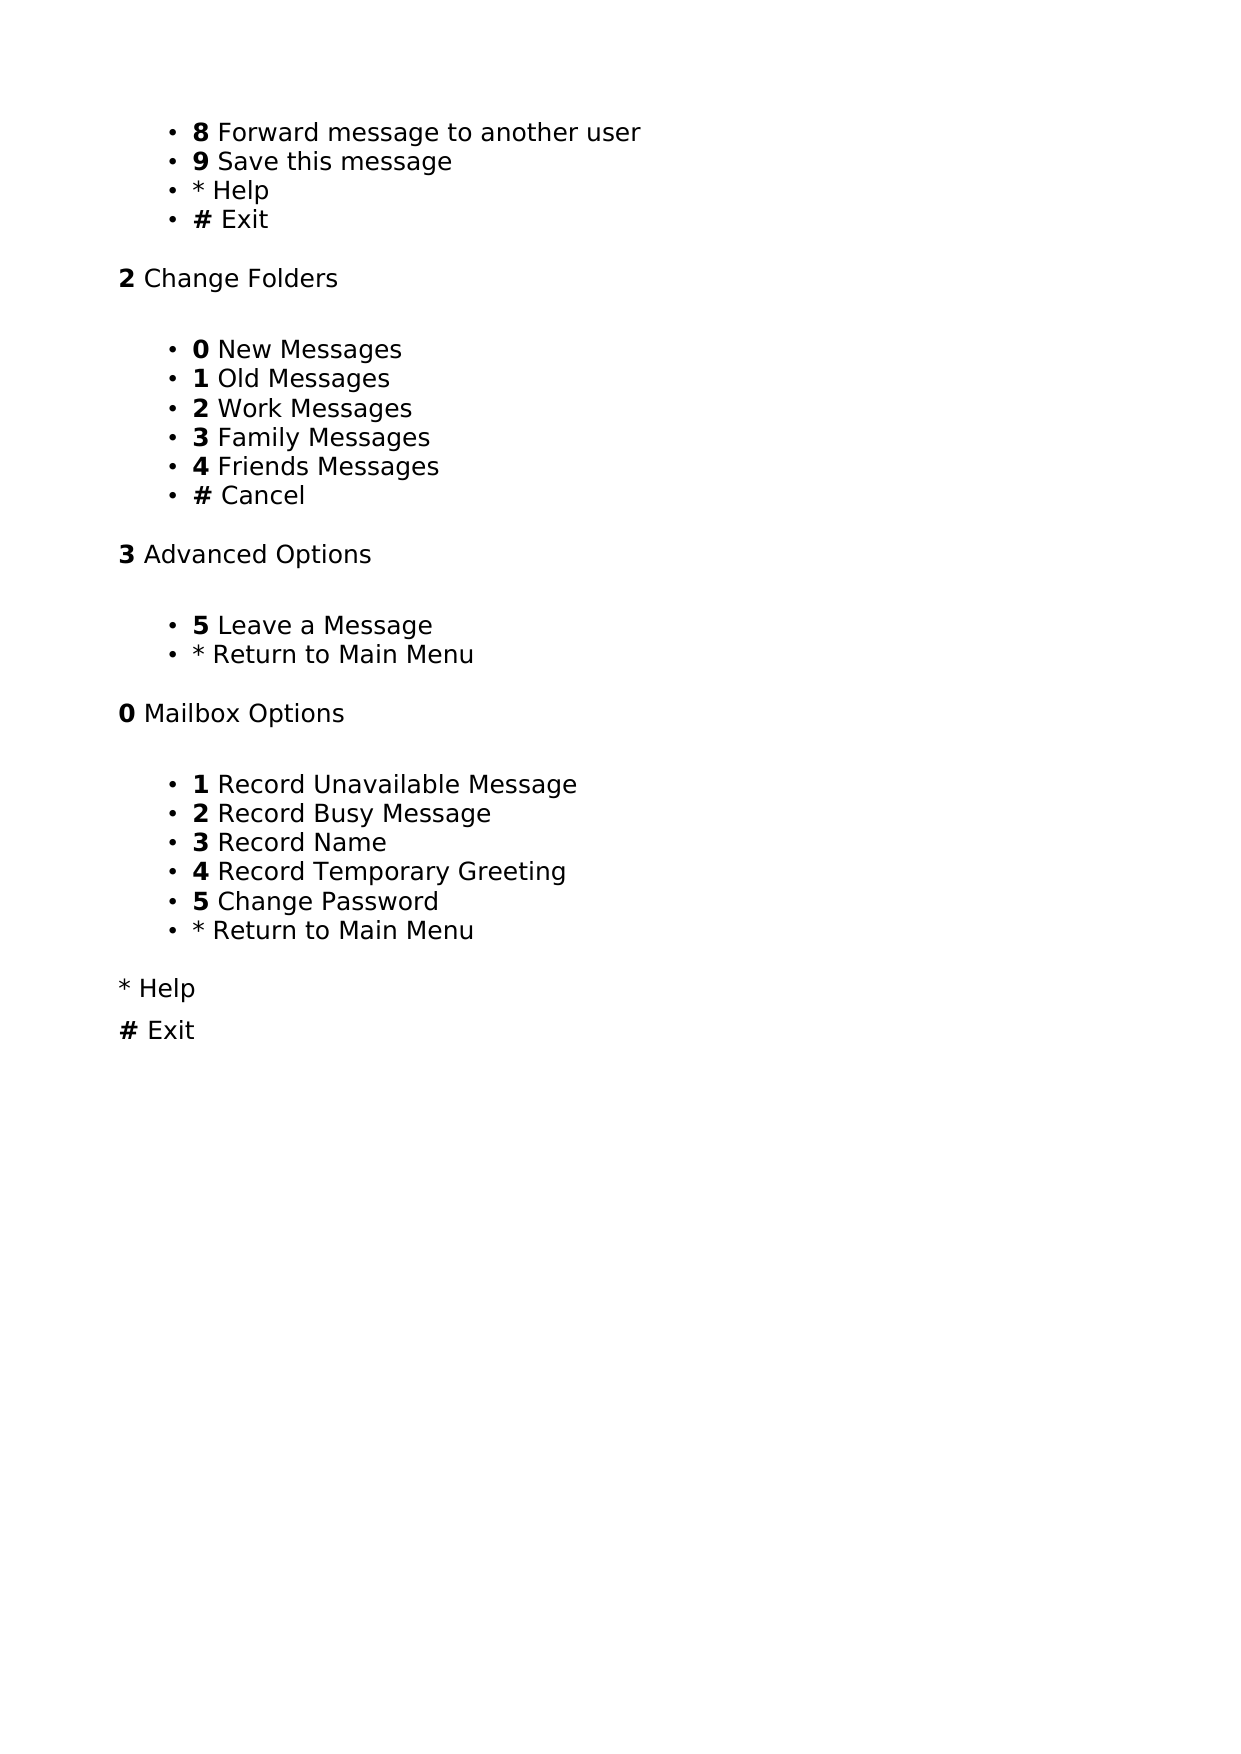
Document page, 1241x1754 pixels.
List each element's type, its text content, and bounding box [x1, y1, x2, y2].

list 3 Family Messages [177, 423, 1122, 452]
list 9 Save this message [177, 147, 1122, 176]
list 4 Friends Messages [177, 452, 1122, 481]
list 5 Change Password [177, 887, 1122, 916]
text 2 Change Folders [118, 264, 1122, 293]
text * Help [118, 974, 1122, 1004]
list 2 Work Messages [177, 394, 1122, 423]
list * Return to Main Menu [177, 640, 1122, 669]
list * Return to Main Menu [177, 916, 1122, 945]
list 1 Old Messages [177, 364, 1122, 394]
list 8 Forward message to another user [177, 118, 1122, 147]
text 0 Mailbox Options [118, 699, 1122, 728]
list # Cancel [177, 481, 1122, 510]
list # Exit [177, 206, 1122, 235]
list 5 Leave a Message [177, 611, 1122, 640]
text # Exit [118, 1016, 1122, 1045]
list 4 Record Temporary Greeting [177, 857, 1122, 887]
list 1 Record Unavailable Message [177, 770, 1122, 799]
list 0 New Messages [177, 335, 1122, 364]
text 3 Advanced Options [118, 540, 1122, 569]
list 2 Record Busy Message [177, 799, 1122, 828]
list 3 Record Name [177, 828, 1122, 857]
list * Help [177, 176, 1122, 206]
